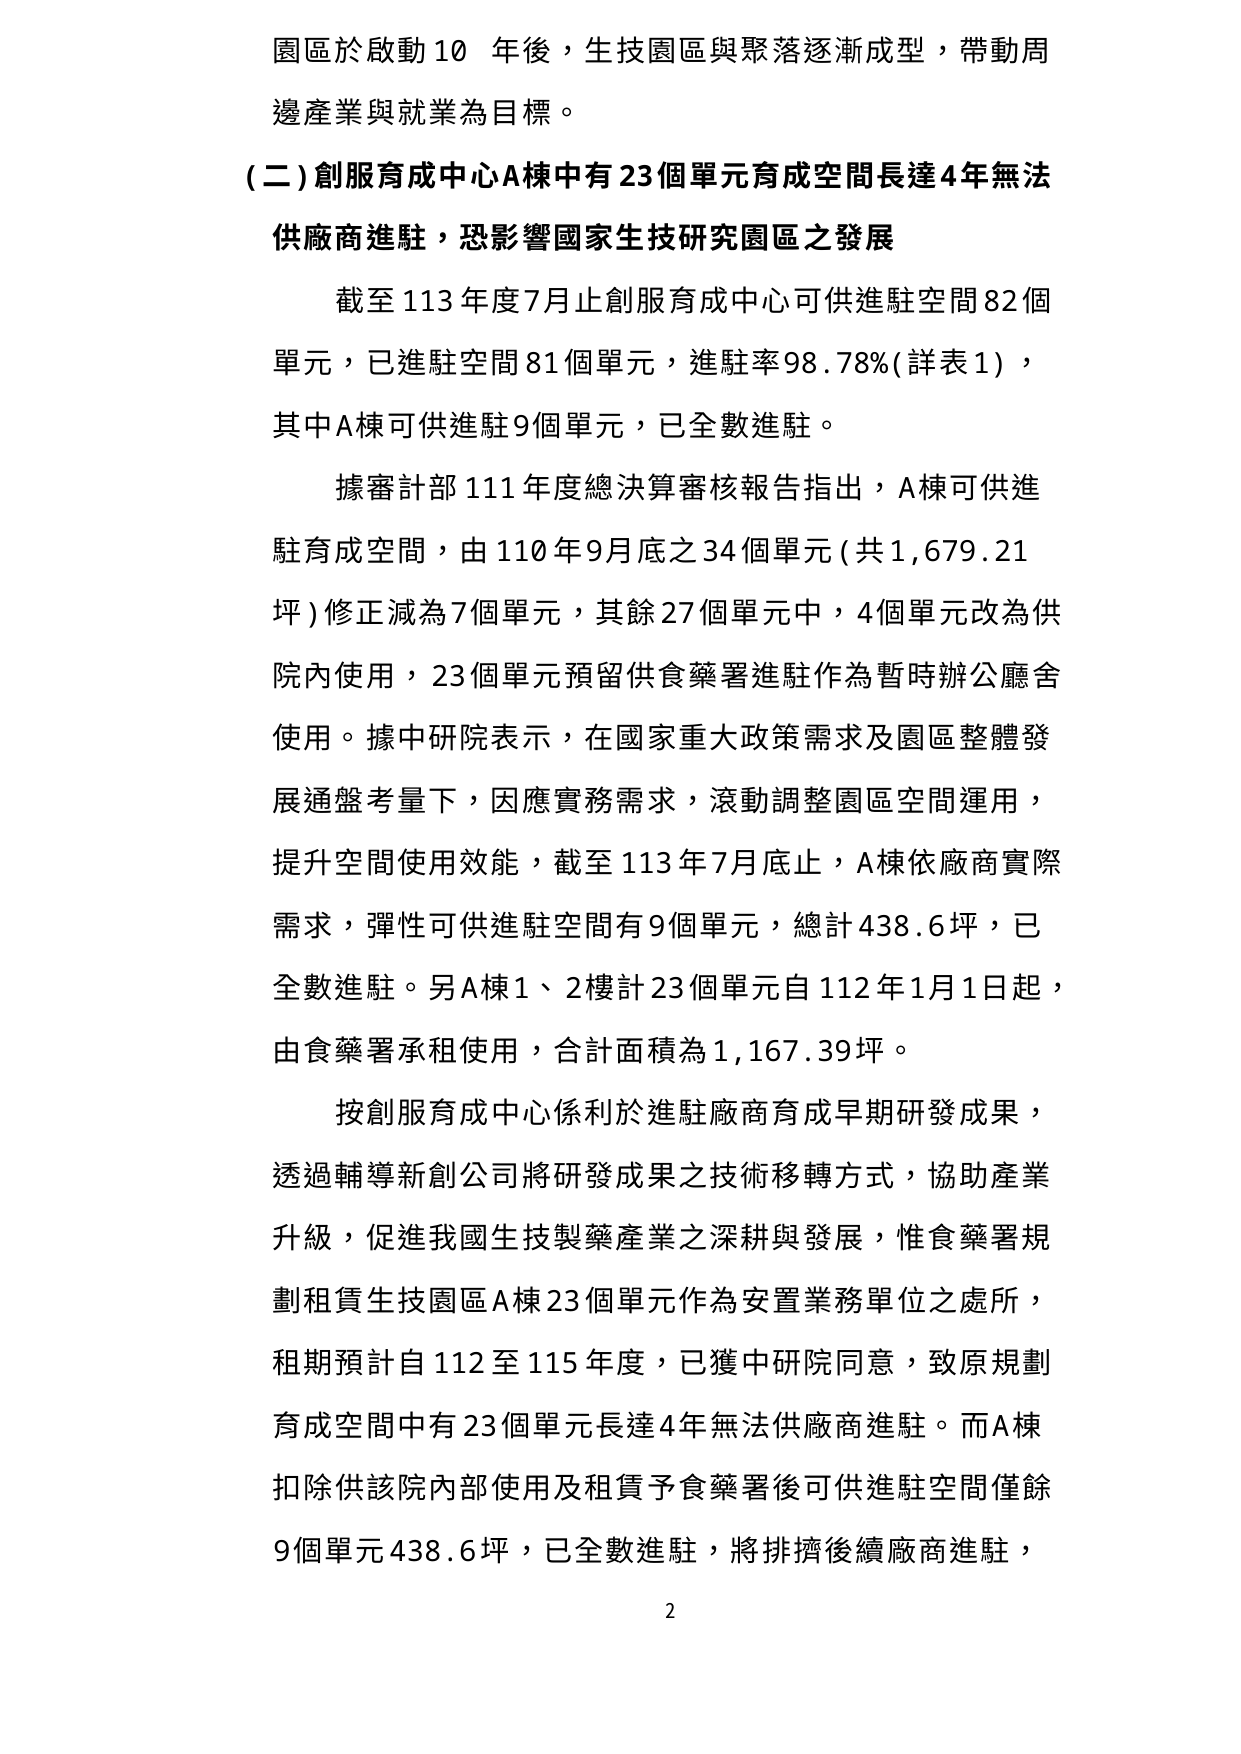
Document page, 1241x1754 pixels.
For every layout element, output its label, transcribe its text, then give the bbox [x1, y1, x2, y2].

text 據審計部111年度總決算審核報告指出，A棟可供進駐育成空間，由110年9月底之34個單元(共1,679.21坪)修正減為7個單元，其餘27個單元中，4個單元改為供院內使用，23個單元預留供食藥署進駐作為暫時辦公廳舍使用。據中研院表示，在國家重大政策需求及園區整體發展通盤考量下，因應實務需求，滾動調整園區空間運用，提升空間使用效能，截至113年7月底止，A棟依廠商實際需求，彈性可供進駐空間有9個單元，總計438.6坪，已全數進駐。另A棟1、2樓計23個單元自112年1月1日起，由食藥署承租使用，合計面積為1,167.39坪。 [266, 444, 1063, 1069]
text 園區於啟動10 年後，生技園區與聚落逐漸成型，帶動周邊產業與就業為目標。 [266, 7, 1063, 132]
text 截至113年度7月止創服育成中心可供進駐空間82個單元，已進駐空間81個單元，進駐率98.78%(詳表1)，其中A棟可供進駐9個單元，已全數進駐。 [266, 257, 1063, 444]
text (二)創服育成中心A棟中有23個單元育成空間長達4年無法供廠商進駐，恐影響國家生技研究園區之發展 [236, 132, 1063, 257]
text 按創服育成中心係利於進駐廠商育成早期研發成果，透過輔導新創公司將研發成果之技術移轉方式，協助產業升級，促進我國生技製藥產業之深耕與發展，惟食藥署規劃租賃生技園區A棟23個單元作為安置業務單位之處所，租期預計自112至115年度，已獲中研院同意，致原規劃育成空間中有23個單元長達4年無法供廠商進駐。而A棟扣除供該院內部使用及租賃予食藥署後可供進駐空間僅餘9個單元438.6坪，已全數進駐，將排擠後續廠商進駐， [266, 1069, 1063, 1569]
